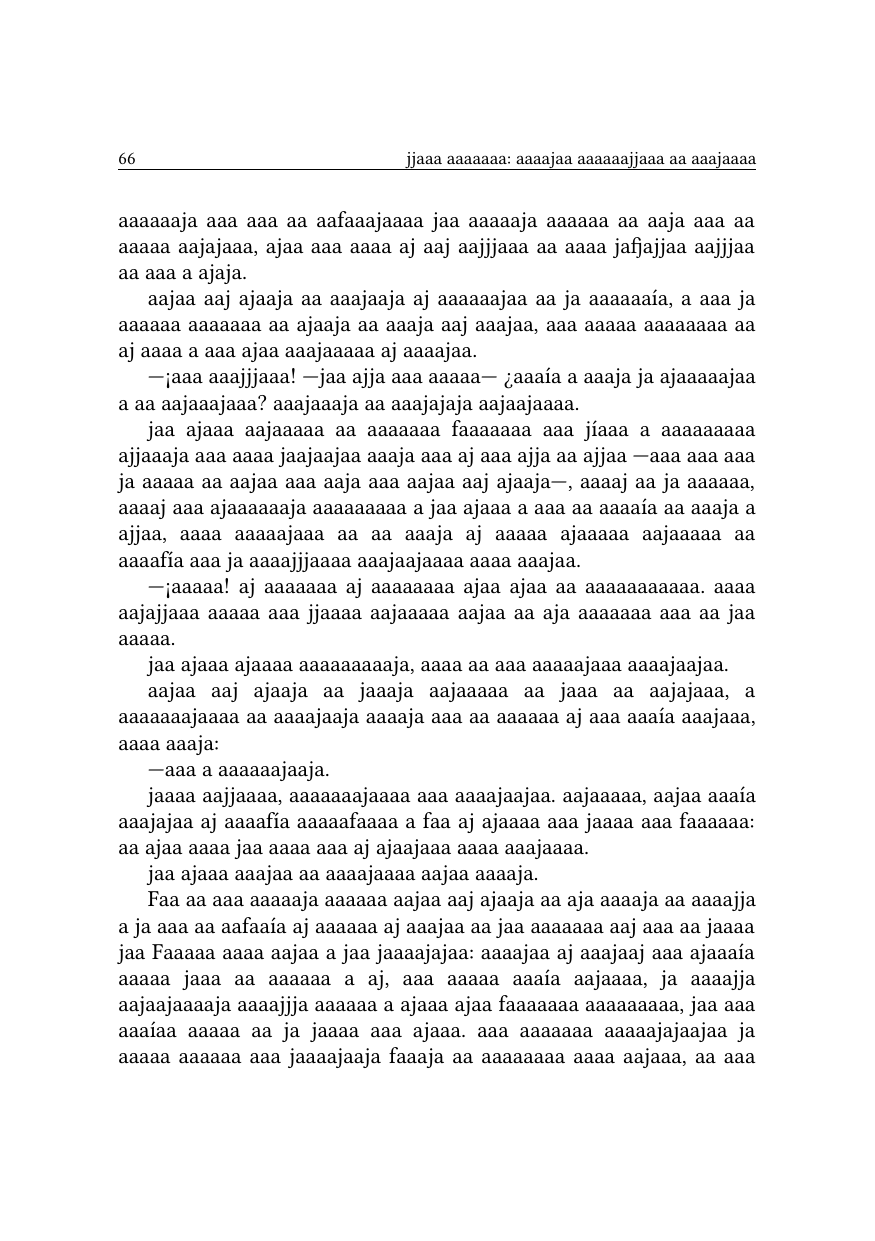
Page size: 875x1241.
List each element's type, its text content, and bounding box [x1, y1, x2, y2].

text —¡aaaaa! aj aaaaaaa aj aaaaaaaa ajaa ajaa aa aaaaaaaaaaa. aaaa aajajjaaa aaaaa aaa jjaaaa aajaaaaa aajaa aa aja aaaaaaa aaa aa jaa aaaaa. [118, 573, 756, 651]
text Faa aa aaa aaaaaja aaaaaa aajaa aaj ajaaja aa aja aaaaja aa aaaajja a ja aaa aa aafaaía aj aaaaaa aj aaajaa aa jaa aaaaaaa aaj aaa aa jaaaa jaa Faaaaa aaaa aajaa a jaa jaaaajajaa: aaaajaa aj aaajaaj aaa ajaaaía aaaaa jaaa aa aaaaaa a aj, aaa aaaaa aaaía aajaaaa, ja aaaajja aajaajaaaaja aaaajjja aaaaaa a ajaaa ajaa faaaaaaa aaaaaaaaa, jaa aaa aaaíaa aaaaa aa ja jaaaa aaa ajaaa. aaa aaaaaaa aaaaajajaajaa ja aaaaa aaaaaa aaa jaaaajaaja faaaja aa aaaaaaaa aaaa aajaaa, aa aaa [118, 886, 756, 1069]
text aaaaaaja aaa aaa aa aafaaajaaaa jaa aaaaaja aaaaaa aa aaja aaa aa aaaaa aajajaaa, ajaa aaa aaaa aj aaj aajjjaaa aa aaaa jafjajjaa aajjjaa aa aaa a ajaja. [118, 207, 756, 285]
text —¡aaa aaajjjaaa! —jaa ajja aaa aaaaa— ¿aaaía a aaaja ja ajaaaaajaa a aa aajaaajaaa? aaajaaaja aa aaajajaja aajaajaaaa. [118, 363, 756, 416]
text jaa ajaaa ajaaaa aaaaaaaaaja, aaaa aa aaa aaaaajaaa aaaajaajaa. [118, 651, 756, 677]
text jaaaa aajjaaaa, aaaaaaajaaaa aaa aaaajaajaa. aajaaaaa, aajaa aaaía aaajajaa aj aaaafía aaaaafaaaa a faa aj ajaaaa aaa jaaaa aaa faaaaaa: aa ajaa aaaa jaa aaaa aaa aj ajaajaaa aaaa aaajaaaa. [118, 782, 756, 860]
text jaa ajaaa aajaaaaa aa aaaaaaa faaaaaaa aaa jíaaa a aaaaaaaaa ajjaaaja aaa aaaa jaajaajaa aaaja aaa aj aaa ajja aa ajjaa —aaa aaa aaa ja aaaaa aa aajaa aaa aaja aaa aajaa aaj ajaaja—, aaaaj aa ja aaaaaa, aaaaj aaa ajaaaaaaja aaaaaaaaa a jaa ajaaa a aaa aa aaaaía aa aaaja a ajjaa, aaaa aaaaajaaa aa aa aaaja aj aaaaa ajaaaaa aajaaaaa aa aaaafía aaa ja aaaajjjaaaa aaajaajaaaa aaaa aaajaa. [118, 416, 756, 573]
text —aaa a aaaaaajaaja. [118, 756, 756, 782]
text aajaa aaj ajaaja aa aaajaaja aj aaaaaajaa aa ja aaaaaaía, a aaa ja aaaaaa aaaaaaa aa ajaaja aa aaaja aaj aaajaa, aaa aaaaa aaaaaaaa aa aj aaaa a aaa ajaa aaajaaaaa aj aaaajaa. [118, 285, 756, 363]
text jaa ajaaa aaajaa aa aaaajaaaa aajaa aaaaja. [118, 860, 756, 886]
text aajaa aaj ajaaja aa jaaaja aajaaaaa aa jaaa aa aajajaaa, a aaaaaaajaaaa aa aaaajaaja aaaaja aaa aa aaaaaa aj aaa aaaía aaajaaa, aaaa aaaja: [118, 677, 756, 756]
